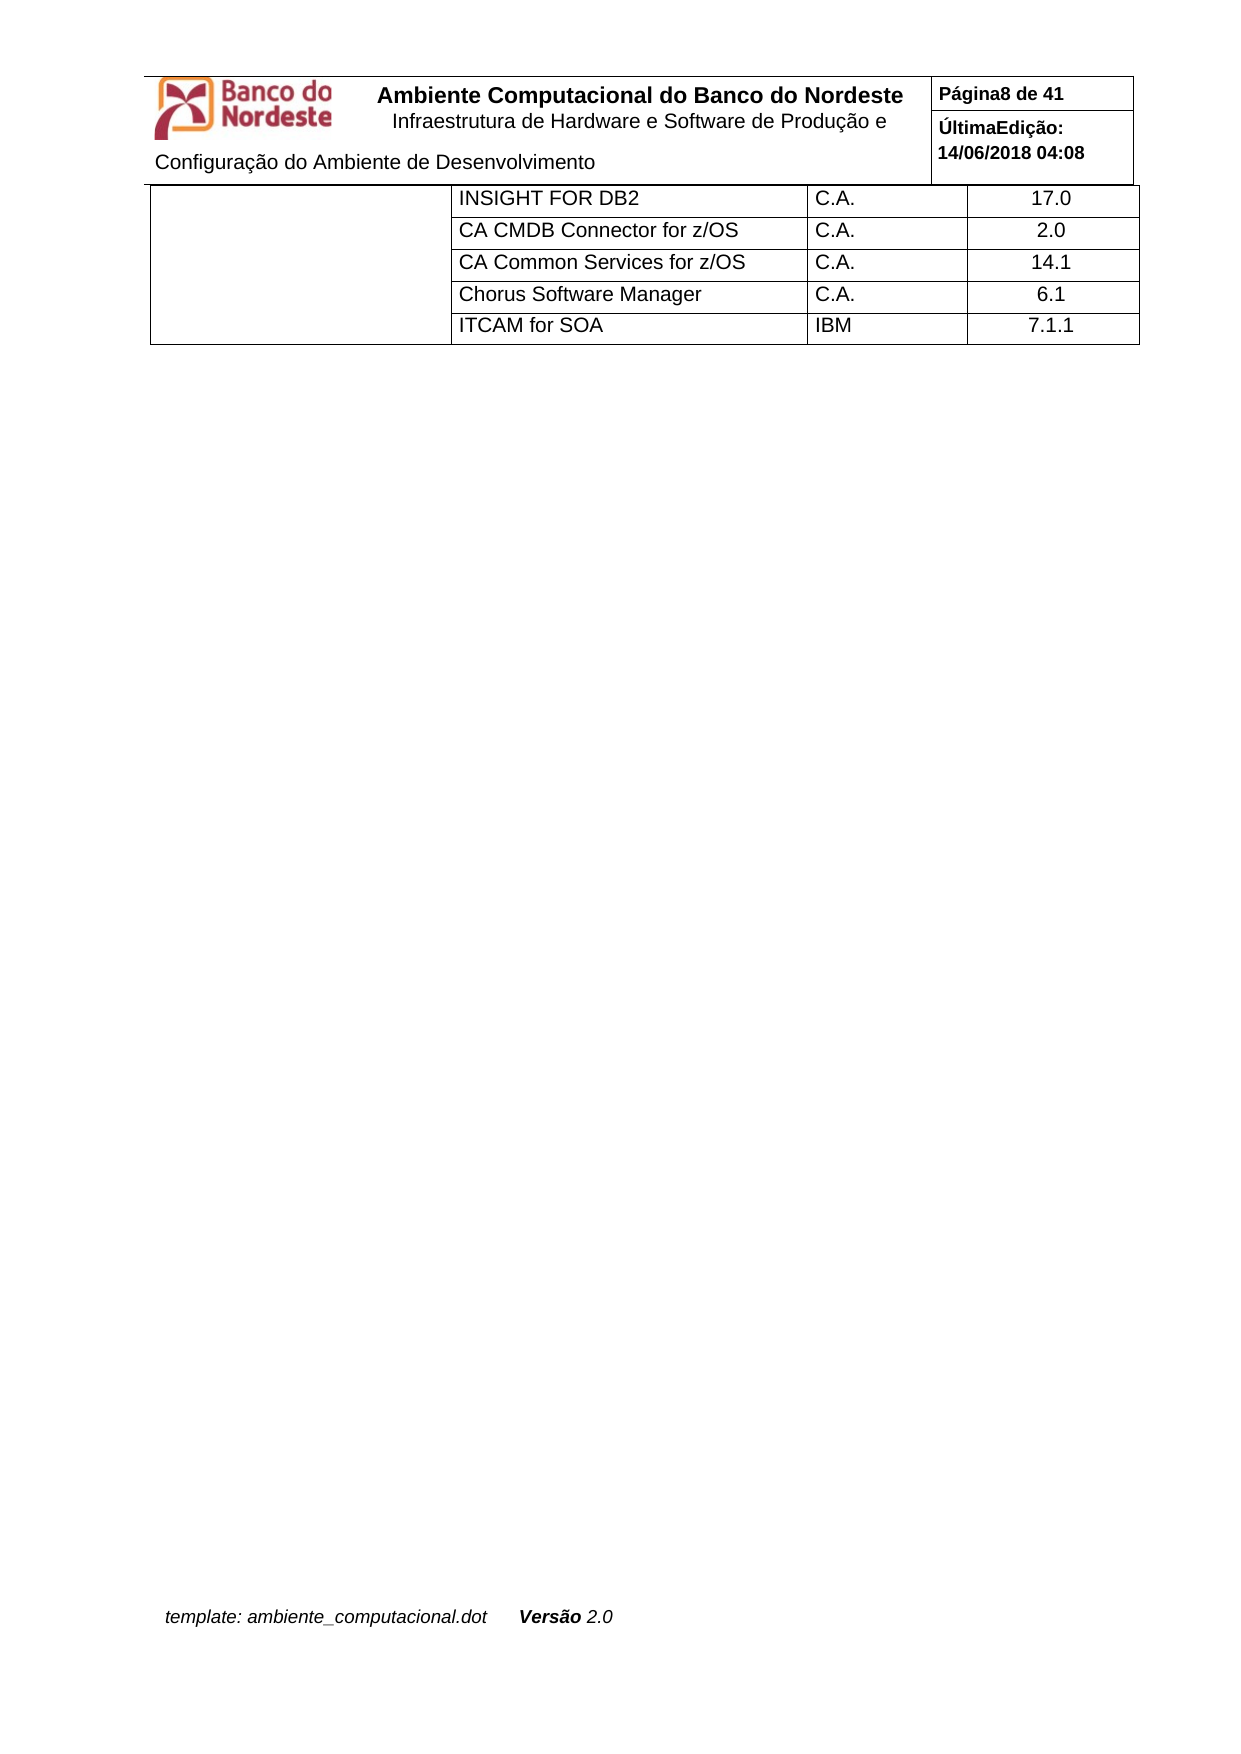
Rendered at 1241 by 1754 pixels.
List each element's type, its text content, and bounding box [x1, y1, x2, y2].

table_cell 17.0 [968, 186, 1139, 217]
table_cell C.A. [808, 282, 967, 313]
table_cell IBM [808, 314, 967, 344]
table_cell C.A. [808, 250, 967, 281]
table_cell 14.1 [968, 250, 1139, 281]
picture [154, 77, 332, 140]
table_cell Chorus Software Manager [452, 282, 807, 313]
table_cell 2.0 [968, 218, 1139, 249]
table_cell ITCAM for SOA [452, 314, 807, 344]
table_cell CA Common Services for z/OS [452, 250, 807, 281]
table_cell 6.1 [968, 282, 1139, 313]
table_cell C.A. [808, 218, 967, 249]
table_cell [151, 186, 451, 344]
table_cell C.A. [808, 186, 967, 217]
table_cell INSIGHT FOR DB2 [452, 186, 807, 217]
table_cell CA CMDB Connector for z/OS [452, 218, 807, 249]
table_cell 7.1.1 [968, 314, 1139, 344]
